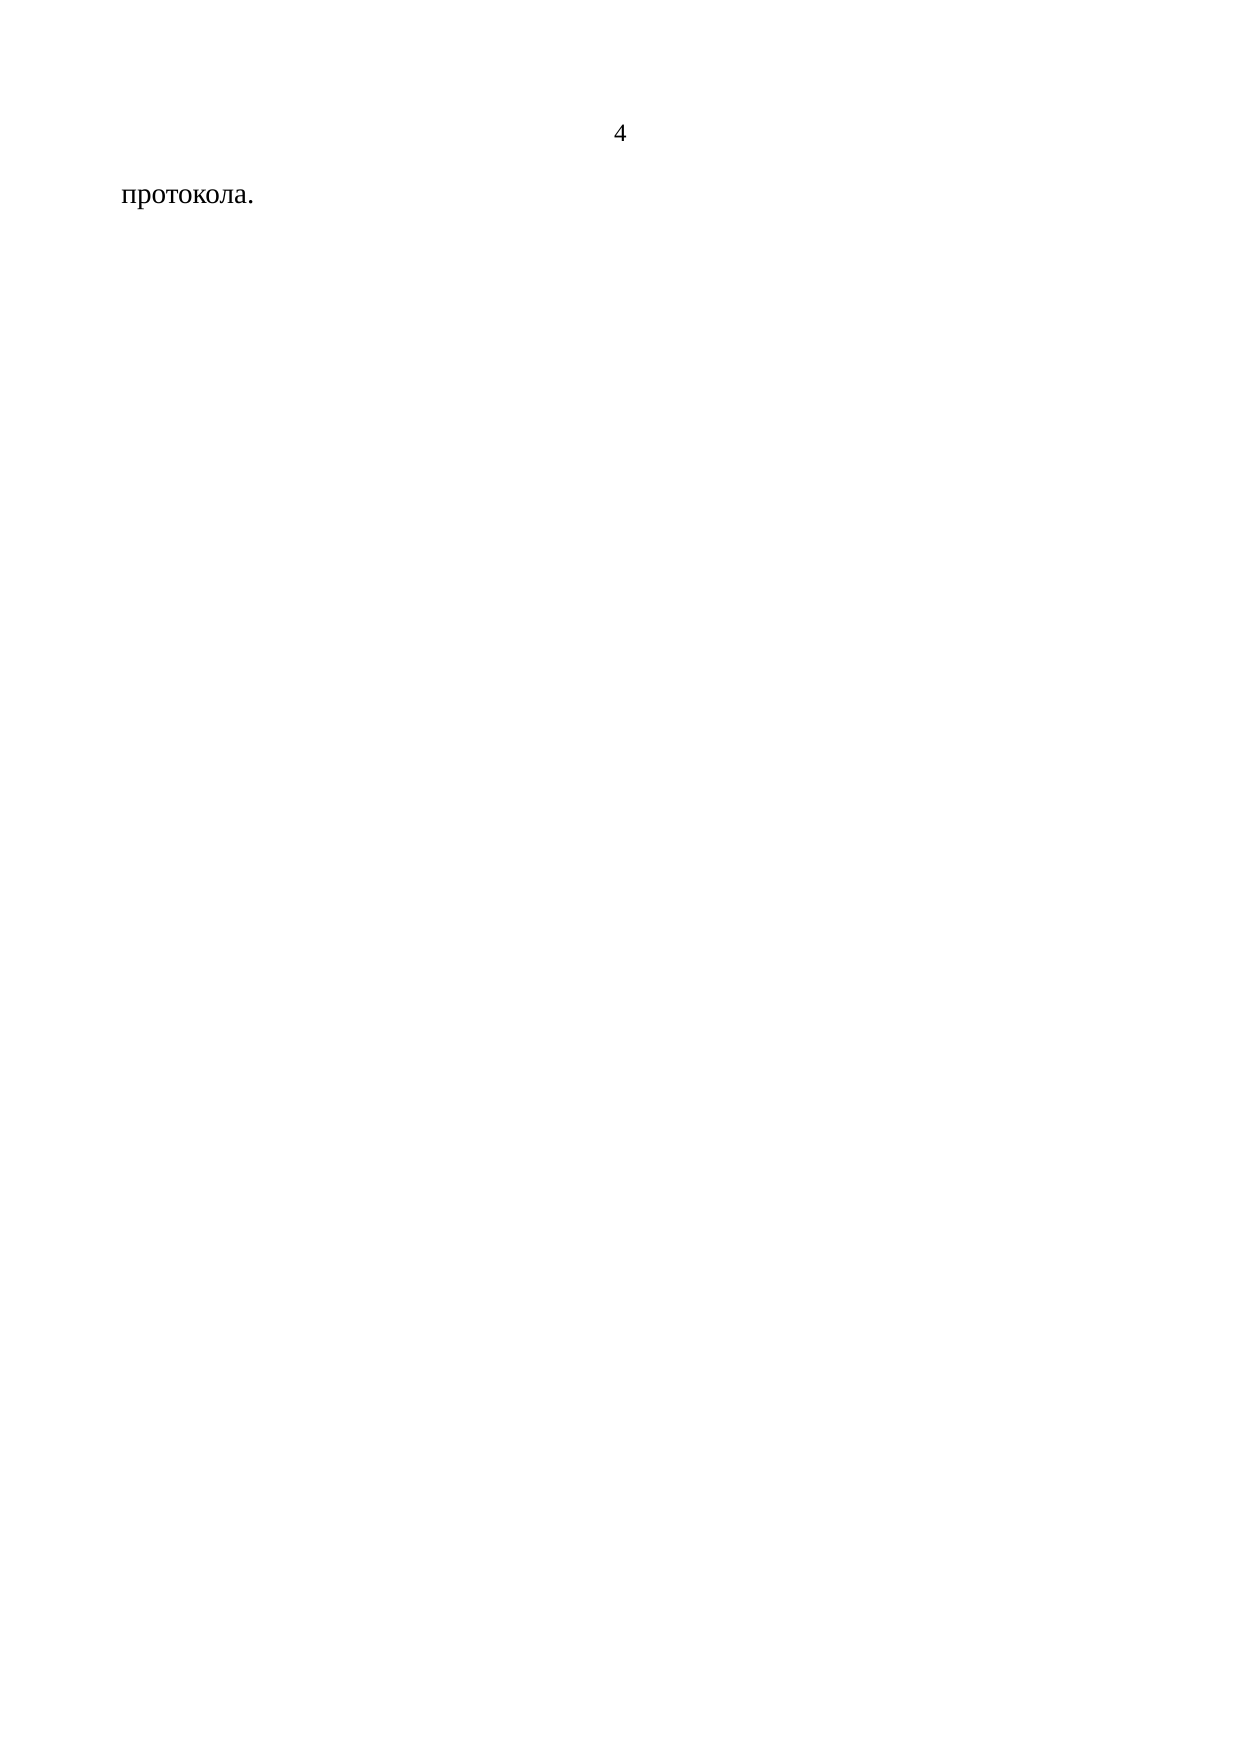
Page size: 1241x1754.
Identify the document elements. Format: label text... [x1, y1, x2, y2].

text протокола. [121, 176, 1122, 210]
